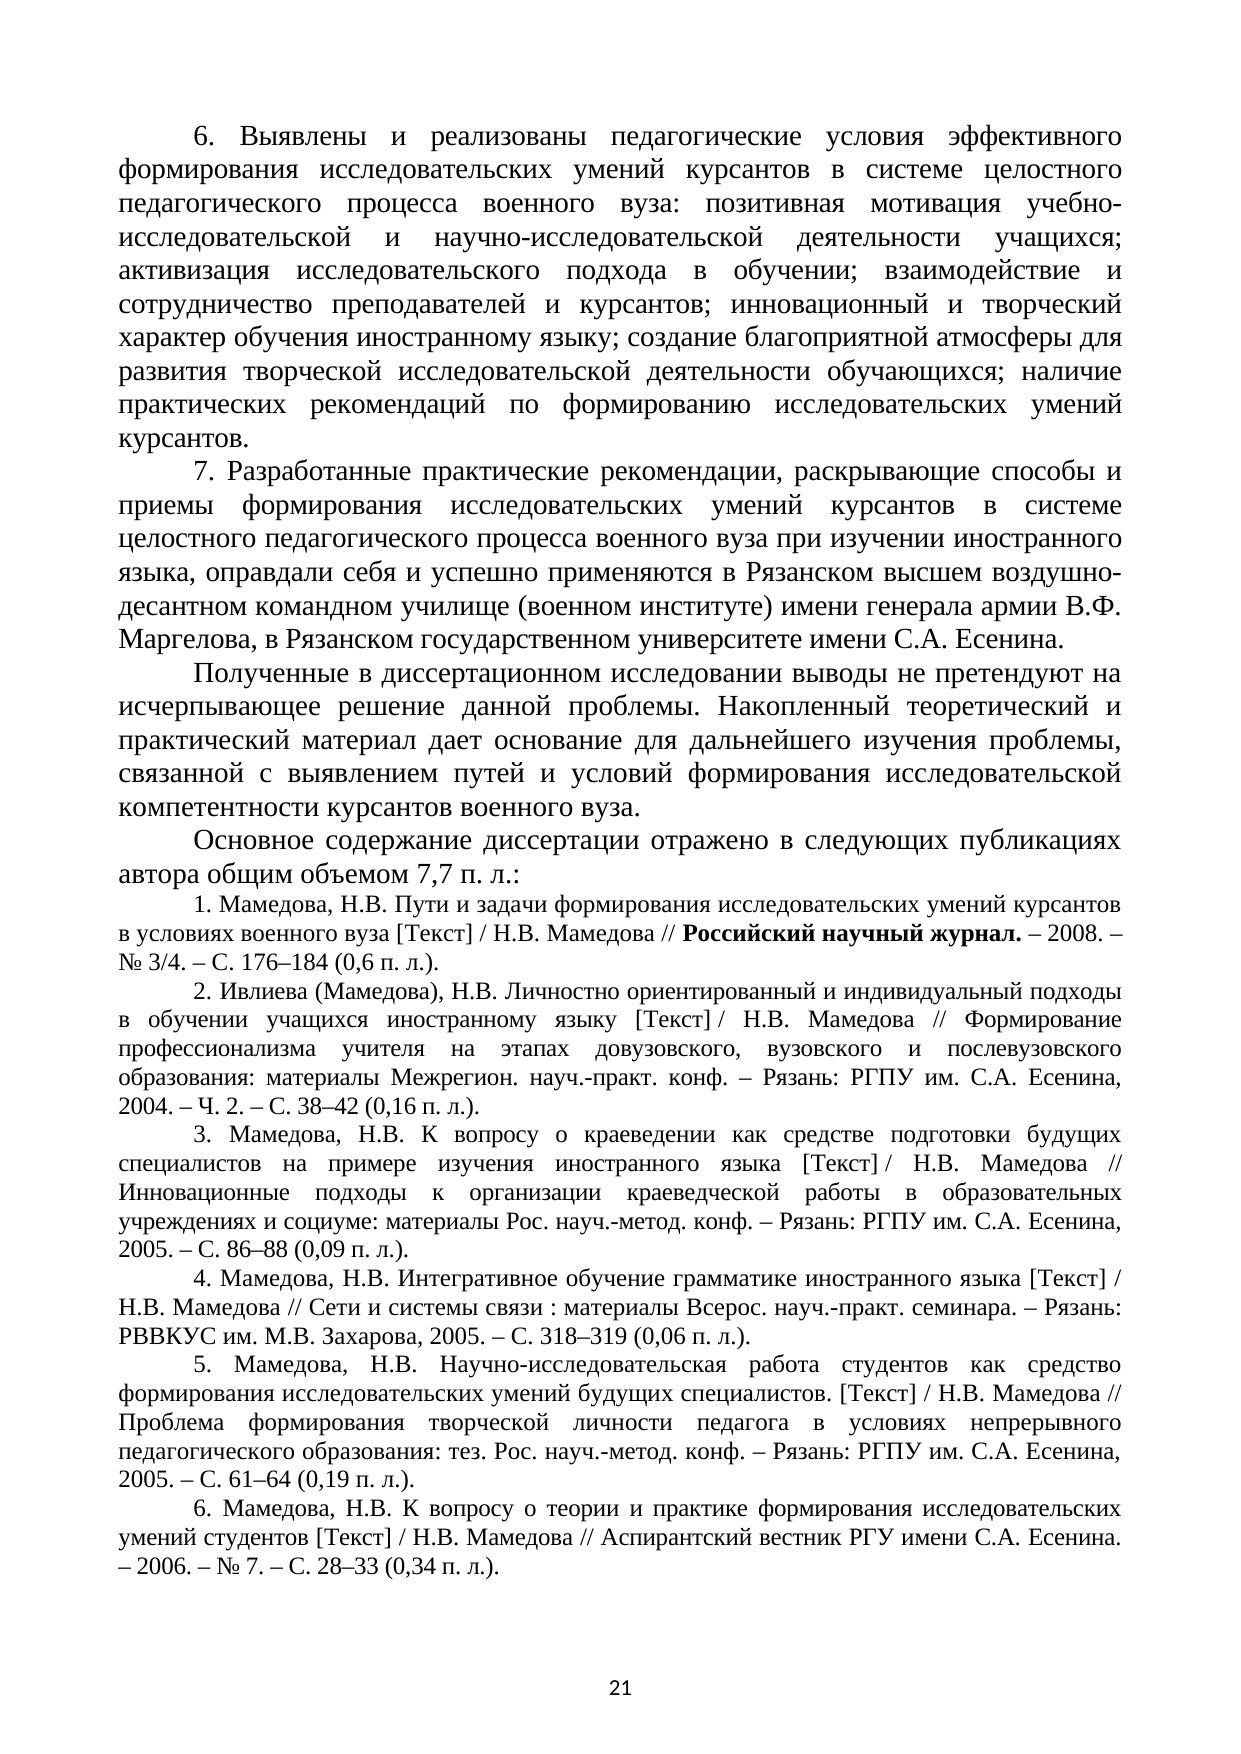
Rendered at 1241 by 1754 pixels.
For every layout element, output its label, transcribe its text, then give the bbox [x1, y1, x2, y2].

text 1. Мамедова, Н.В. Пути и задачи формирования исследовательских умений курсантов в условиях военного вуза [Текст] / Н.В. Мамедова // Российский научный журнал. – 2008. – № 3/4. – С. 176–184 (0,6 п. л.). [118, 889, 1122, 976]
text 6. Мамедова, Н.В. К вопросу о теории и практике формирования исследовательских умений студентов [Текст] / Н.В. Мамедова // Аспирантский вестник РГУ имени С.А. Есенина. – 2006. – № 7. – С. 28–33 (0,34 п. л.). [118, 1493, 1122, 1579]
text 7. Разработанные практические рекомендации, раскрывающие способы и приемы формирования исследовательских умений курсантов в системе целостного педагогического процесса военного вуза при изучении иностранного языка, оправдали себя и успешно применяются в Рязанском высшем воздушно-десантном командном училище (военном институте) имени генерала армии В.Ф. Маргелова, в Рязанском государственном университете имени С.А. Есенина. [118, 453, 1122, 655]
text 3. Мамедова, Н.В. К вопросу о краеведении как средстве подготовки будущих специалистов на примере изучения иностранного языка [Текст] / Н.В. Мамедова // Инновационные подходы к организации краеведческой работы в образовательных учреждениях и социуме: материалы Рос. науч.-метод. конф. – Рязань: РГПУ им. С.А. Есенина, 2005. – С. 86–88 (0,09 п. л.). [118, 1119, 1122, 1263]
text 6. Выявлены и реализованы педагогические условия эффективного формирования исследовательских умений курсантов в системе целостного педагогического процесса военного вуза: позитивная мотивация учебно-исследовательской и научно-исследовательской деятельности учащихся; активизация исследовательского подхода в обучении; взаимодействие и сотрудничество преподавателей и курсантов; инновационный и творческий характер обучения иностранному языку; создание благоприятной атмосферы для развития творческой исследовательской деятельности обучающихся; наличие практических рекомендаций по формированию исследовательских умений курсантов. [118, 118, 1122, 453]
text 4. Мамедова, Н.В. Интегративное обучение грамматике иностранного языка [Текст] / Н.В. Мамедова // Сети и системы связи : материалы Всерос. науч.-практ. семинара. – Рязань: РВВКУС им. М.В. Захарова, 2005. – С. 318–319 (0,06 п. л.). [118, 1263, 1122, 1349]
text Основное содержание диссертации отражено в следующих публикациях автора общим объемом 7,7 п. л.: [118, 822, 1122, 889]
text 2. Ивлиева (Мамедова), Н.В. Личностно ориентированный и индивидуальный подходы в обучении учащихся иностранному языку [Текст] / Н.В. Мамедова // Формирование профессионализма учителя на этапах довузовского, вузовского и послевузовского образования: материалы Межрегион. науч.-практ. конф. – Рязань: РГПУ им. С.А. Есенина, 2004. – Ч. 2. – С. 38–42 (0,16 п. л.). [118, 976, 1122, 1119]
text 5. Мамедова, Н.В. Научно-исследовательская работа студентов как средство формирования исследовательских умений будущих специалистов. [Текст] / Н.В. Мамедова // Проблема формирования творческой личности педагога в условиях непрерывного педагогического образования: тез. Рос. науч.-метод. конф. – Рязань: РГПУ им. С.А. Есенина, 2005. – С. 61–64 (0,19 п. л.). [118, 1349, 1122, 1493]
text Полученные в диссертационном исследовании выводы не претендуют на исчерпывающее решение данной проблемы. Накопленный теоретический и практический материал дает основание для дальнейшего изучения проблемы, связанной с выявлением путей и условий формирования исследовательской компетентности курсантов военного вуза. [118, 655, 1122, 822]
